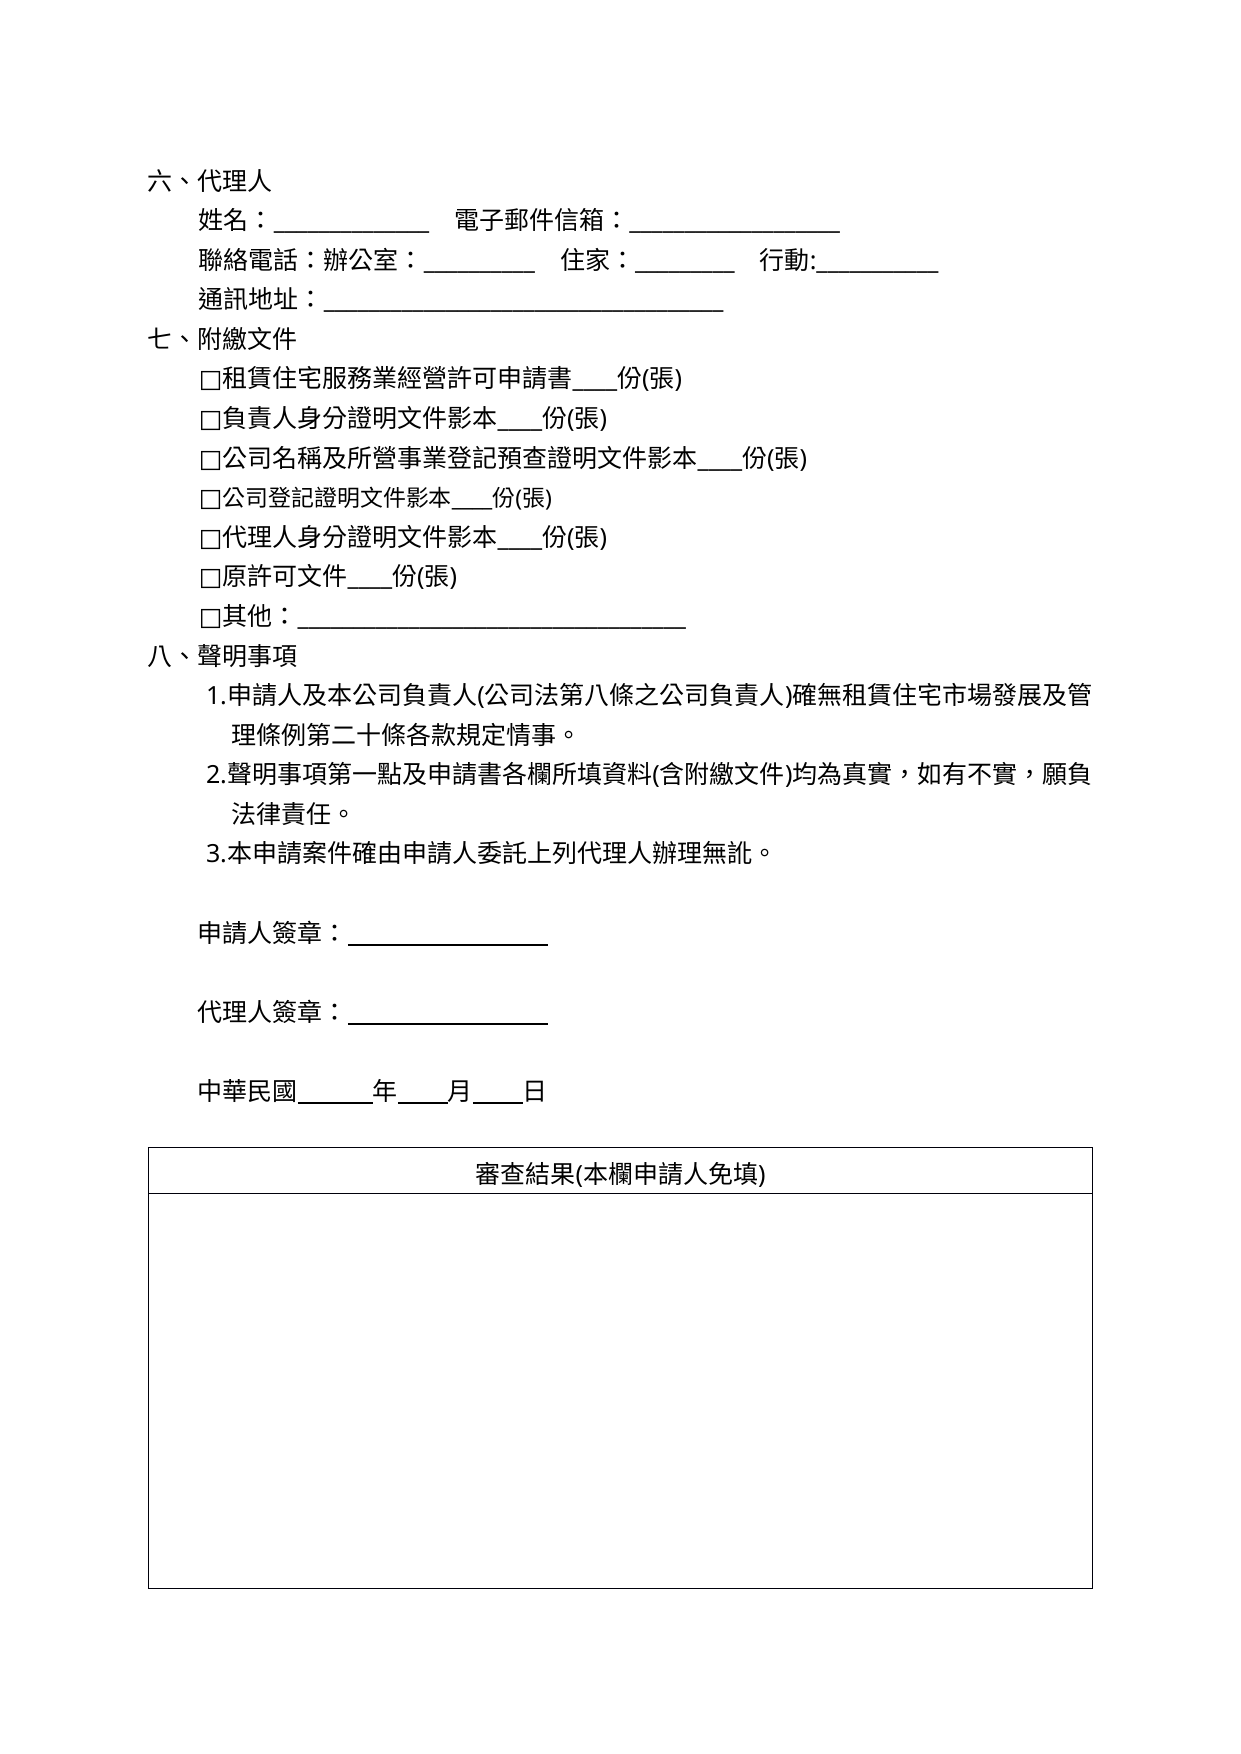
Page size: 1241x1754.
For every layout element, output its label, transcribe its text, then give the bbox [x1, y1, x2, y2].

text 通訊地址：____________________________________ [148, 276, 1092, 316]
text 姓名：______________ 電子郵件信箱：___________________ [148, 197, 1092, 237]
text 聯絡電話：辦公室：__________ 住家：_________ 行動:___________ [148, 237, 1092, 276]
text 1.申請人及本公司負責人(公司法第八條之公司負責人)確無租賃住宅市場發展及管理條例第二十條各款規定情事。 [206, 672, 1092, 751]
text □其他：___________________________________ [148, 593, 1092, 633]
table_header 審查結果(本欄申請人免填) [149, 1148, 1092, 1193]
text 2.聲明事項第一點及申請書各欄所填資料(含附繳文件)均為真實，如有不實，願負法律責任。 [206, 751, 1092, 831]
text 3.本申請案件確由申請人委託上列代理人辦理無訛。 [206, 831, 1092, 870]
text □租賃住宅服務業經營許可申請書____份(張) [148, 356, 1092, 395]
text □公司登記證明文件影本____份(張) [148, 474, 1092, 514]
table_cell [149, 1194, 1092, 1588]
text 申請人簽章： [198, 910, 1092, 949]
text □原許可文件____份(張) [148, 553, 1092, 593]
text 代理人簽章： [198, 989, 1092, 1028]
text 七、附繳文件 [148, 316, 1092, 356]
text □代理人身分證明文件影本____份(張) [148, 514, 1092, 553]
text □負責人身分證明文件影本____份(張) [148, 395, 1092, 435]
text 中華民國 年 月 日 [198, 1068, 1092, 1108]
text □公司名稱及所營事業登記預查證明文件影本____份(張) [148, 435, 1092, 474]
text 八、聲明事項 [148, 633, 1092, 672]
text 六、代理人 [148, 158, 1092, 197]
